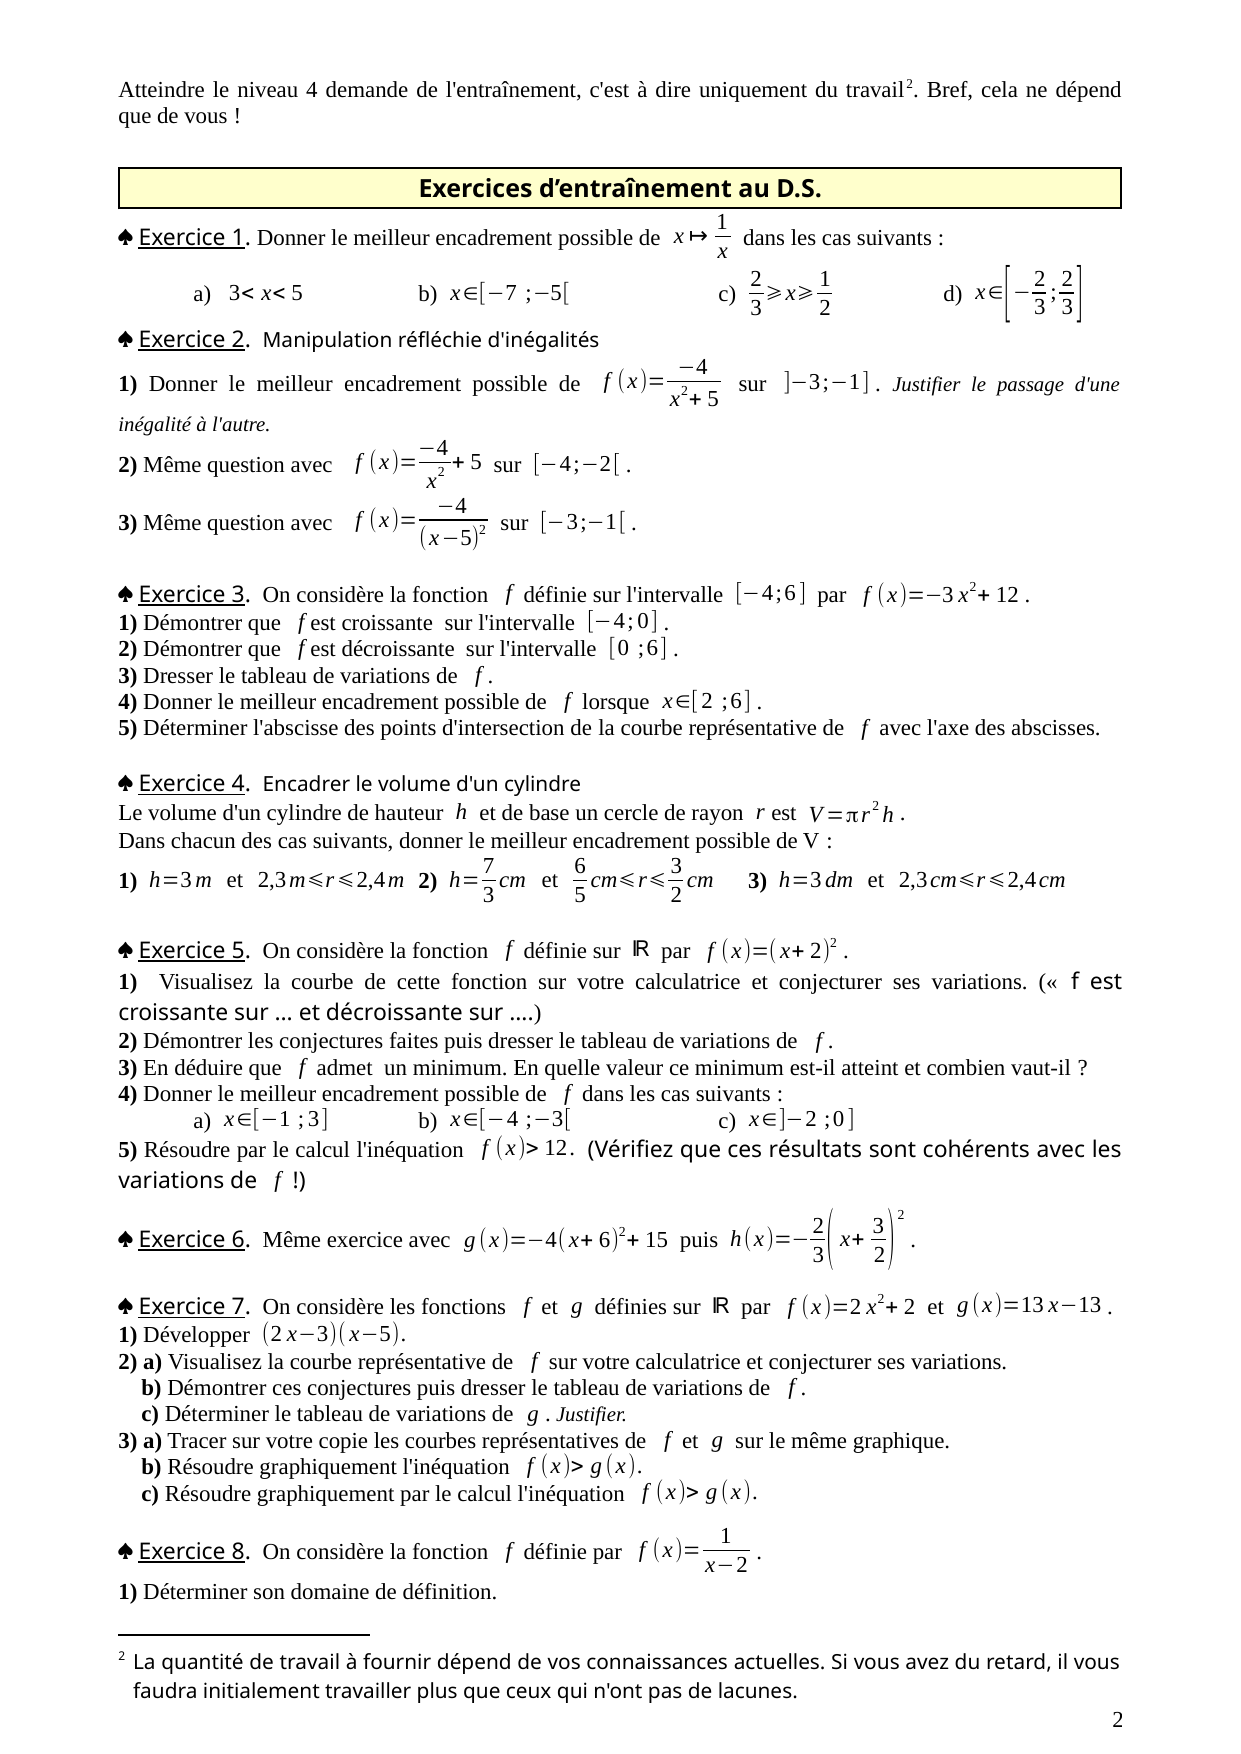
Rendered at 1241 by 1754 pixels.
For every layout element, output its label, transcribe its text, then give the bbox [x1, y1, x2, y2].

text Atteindre le niveau 4 demande de l'entraînement, c'est à dire uniquement du travail. Bref, cela ne dépend que de vous ! [118, 76, 1122, 129]
text 5) Déterminer l'abscisse des points d'intersection de la courbe représentative de avec l'axe des abscisses. [118, 714, 1122, 741]
text 3) Même question avec sur . [118, 493, 1122, 551]
text  Exercice 5. On considère la fonction définie sur par . [118, 934, 1122, 965]
text  Exercice 1. Donner le meilleur encadrement possible de dans les cas suivants : [118, 209, 1122, 263]
text  Exercice 3. On considère la fonction définie sur l'intervalle par . [118, 578, 1122, 609]
text 1) Donner le meilleur encadrement possible de sur . Justifier le passage d'une inégalité à l'autre. [118, 354, 1122, 436]
text c) Résoudre graphiquement par le calcul l'inéquation [118, 1479, 1122, 1506]
text 1) Visualisez la courbe de cette fonction sur votre calculatrice et conjecturer ses variations. (« f est croissante sur … et décroissante sur ….) [118, 965, 1122, 1028]
text b) Résoudre graphiquement l'inéquation [118, 1453, 1122, 1479]
text 3) En déduire que admet un minimum. En quelle valeur ce minimum est-il atteint et combien vaut-il ? [118, 1054, 1122, 1080]
text 2) a) Visualisez la courbe représentative de sur votre calculatrice et conjecturer ses variations. [118, 1348, 1122, 1374]
text  Exercice 7. On considère les fonctions et définies sur par et . [118, 1290, 1122, 1321]
text 3) Dresser le tableau de variations de . [118, 662, 1122, 688]
text 4) Donner le meilleur encadrement possible de dans les cas suivants : [118, 1080, 1122, 1107]
text 3) a) Tracer sur votre copie les courbes représentatives de et sur le même graphique. [118, 1427, 1122, 1453]
text  Exercice 6. Même exercice avec puis . [118, 1207, 1122, 1269]
text La quantité de travail à fournir dépend de vos connaissances actuelles. Si vous avez du retard, il vous faudra initialement travailler plus que ceux qui n'ont pas de lacunes. [118, 1647, 1122, 1704]
text Exercices d’entraînement au D.S. [120, 169, 1120, 207]
text c) Déterminer le tableau de variations de . Justifier. [118, 1401, 1122, 1427]
text Le volume d'un cylindre de hauteur et de base un cercle de rayon est . [118, 798, 1122, 827]
text 1) 2) 3) [118, 853, 1122, 907]
text  Exercice 2. Manipulation réfléchie d'inégalités [118, 323, 1122, 354]
text 4) Donner le meilleur encadrement possible de lorsque . [118, 688, 1122, 714]
text a) b) c) d) [118, 263, 1122, 323]
text 1) Développer [118, 1321, 1122, 1348]
text 2) Démontrer que est décroissante sur l'intervalle . [118, 635, 1122, 662]
text  Exercice 4. Encadrer le volume d'un cylindre [118, 767, 1122, 798]
text 2) Démontrer les conjectures faites puis dresser le tableau de variations de . [118, 1028, 1122, 1054]
text 2) Même question avec sur . [118, 436, 1122, 493]
text b) Démontrer ces conjectures puis dresser le tableau de variations de . [118, 1374, 1122, 1401]
text 1) Démontrer que est croissante sur l'intervalle . [118, 609, 1122, 635]
text  Exercice 8. On considère la fonction définie par . [118, 1524, 1122, 1578]
text a) b) c) [118, 1107, 1122, 1133]
text 5) Résoudre par le calcul l'inéquation (Vérifiez que ces résultats sont cohérents avec les variations de !) [118, 1133, 1122, 1196]
text Dans chacun des cas suivants, donner le meilleur encadrement possible de V : [118, 827, 1122, 853]
text 1) Déterminer son domaine de définition. [118, 1578, 1122, 1604]
